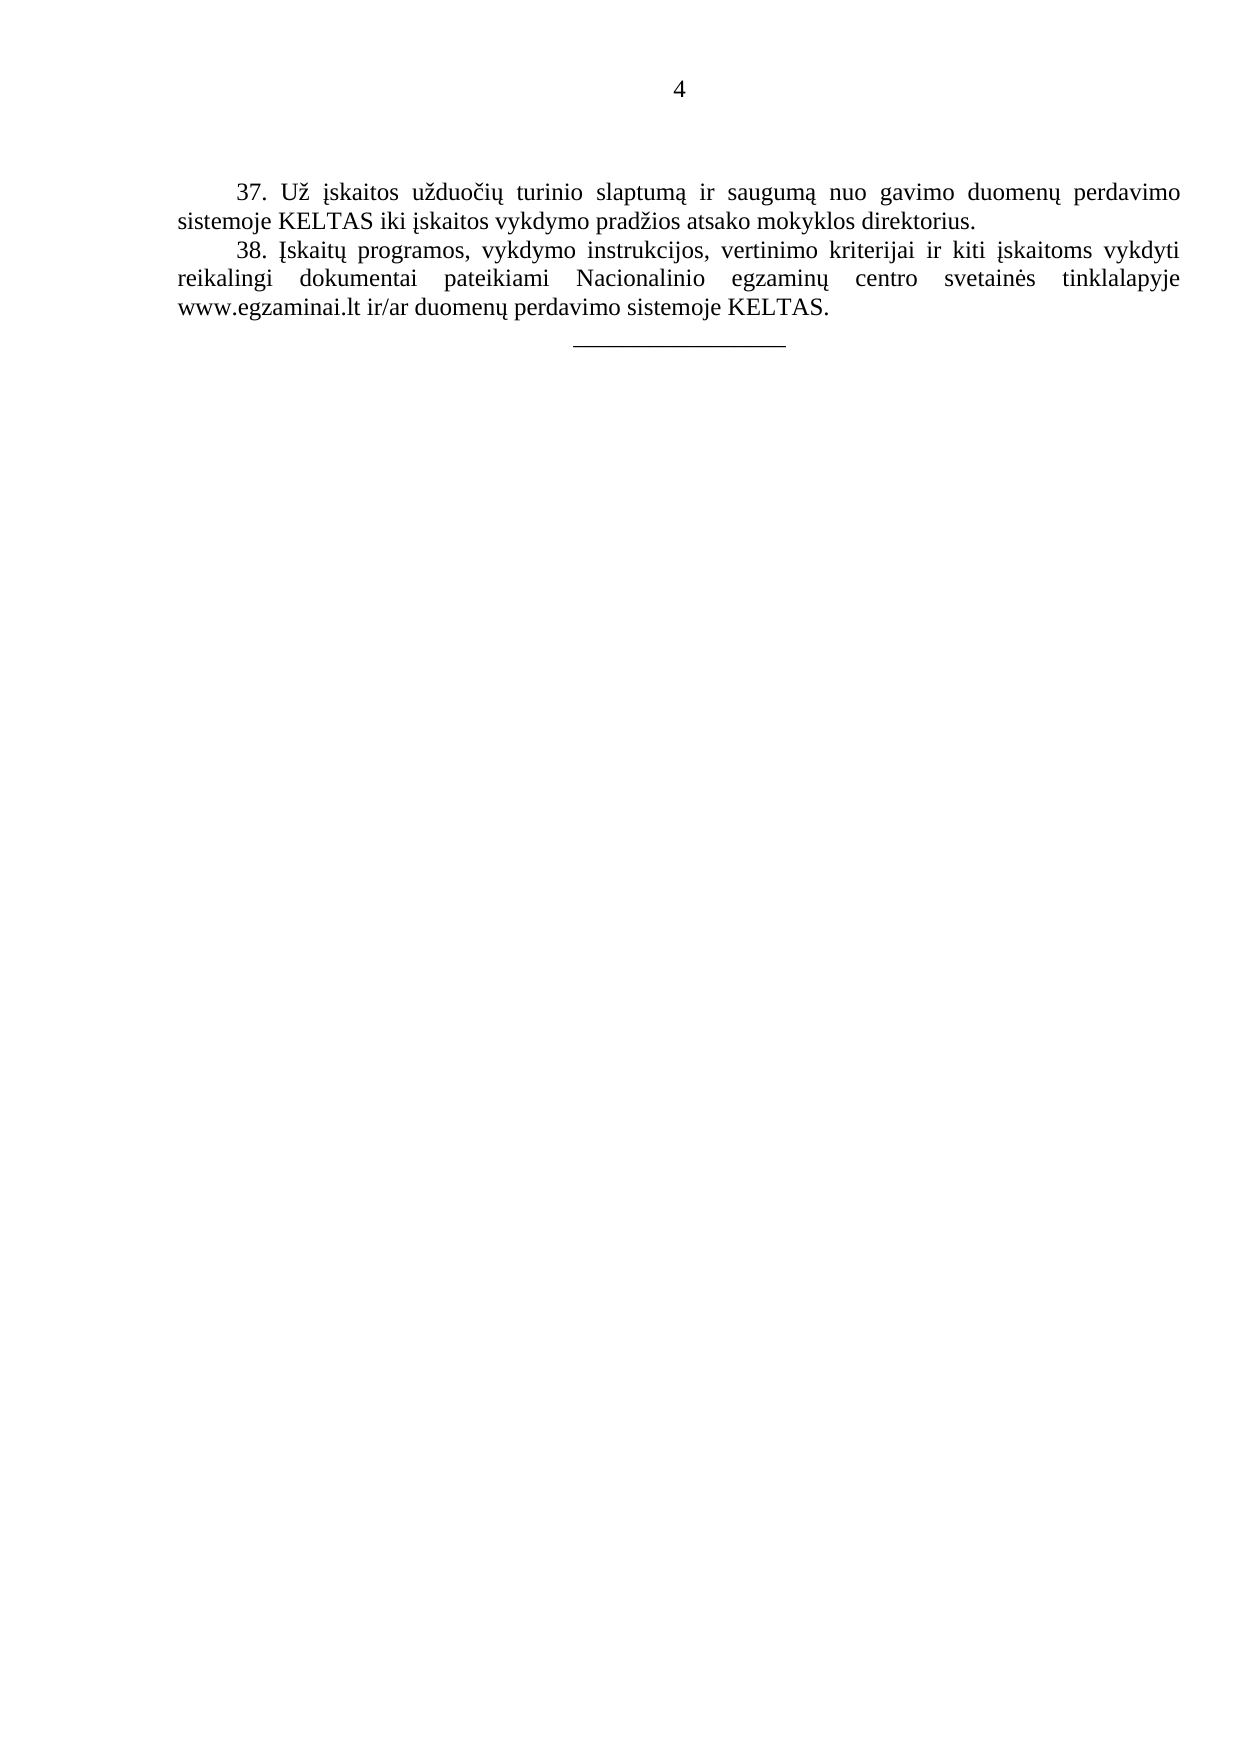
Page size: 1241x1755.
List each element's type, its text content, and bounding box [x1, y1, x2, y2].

text _________________ [177, 321, 1181, 350]
text 38. Įskaitų programos, vykdymo instrukcijos, vertinimo kriterijai ir kiti įskaitoms vykdyti reikalingi dokumentai pateikiami Nacionalinio egzaminų centro svetainės tinklalapyje www.egzaminai.lt ir/ar duomenų perdavimo sistemoje KELTAS. [177, 235, 1181, 321]
text 37. Už įskaitos užduočių turinio slaptumą ir saugumą nuo gavimo duomenų perdavimo sistemoje KELTAS iki įskaitos vykdymo pradžios atsako mokyklos direktorius. [177, 177, 1181, 235]
